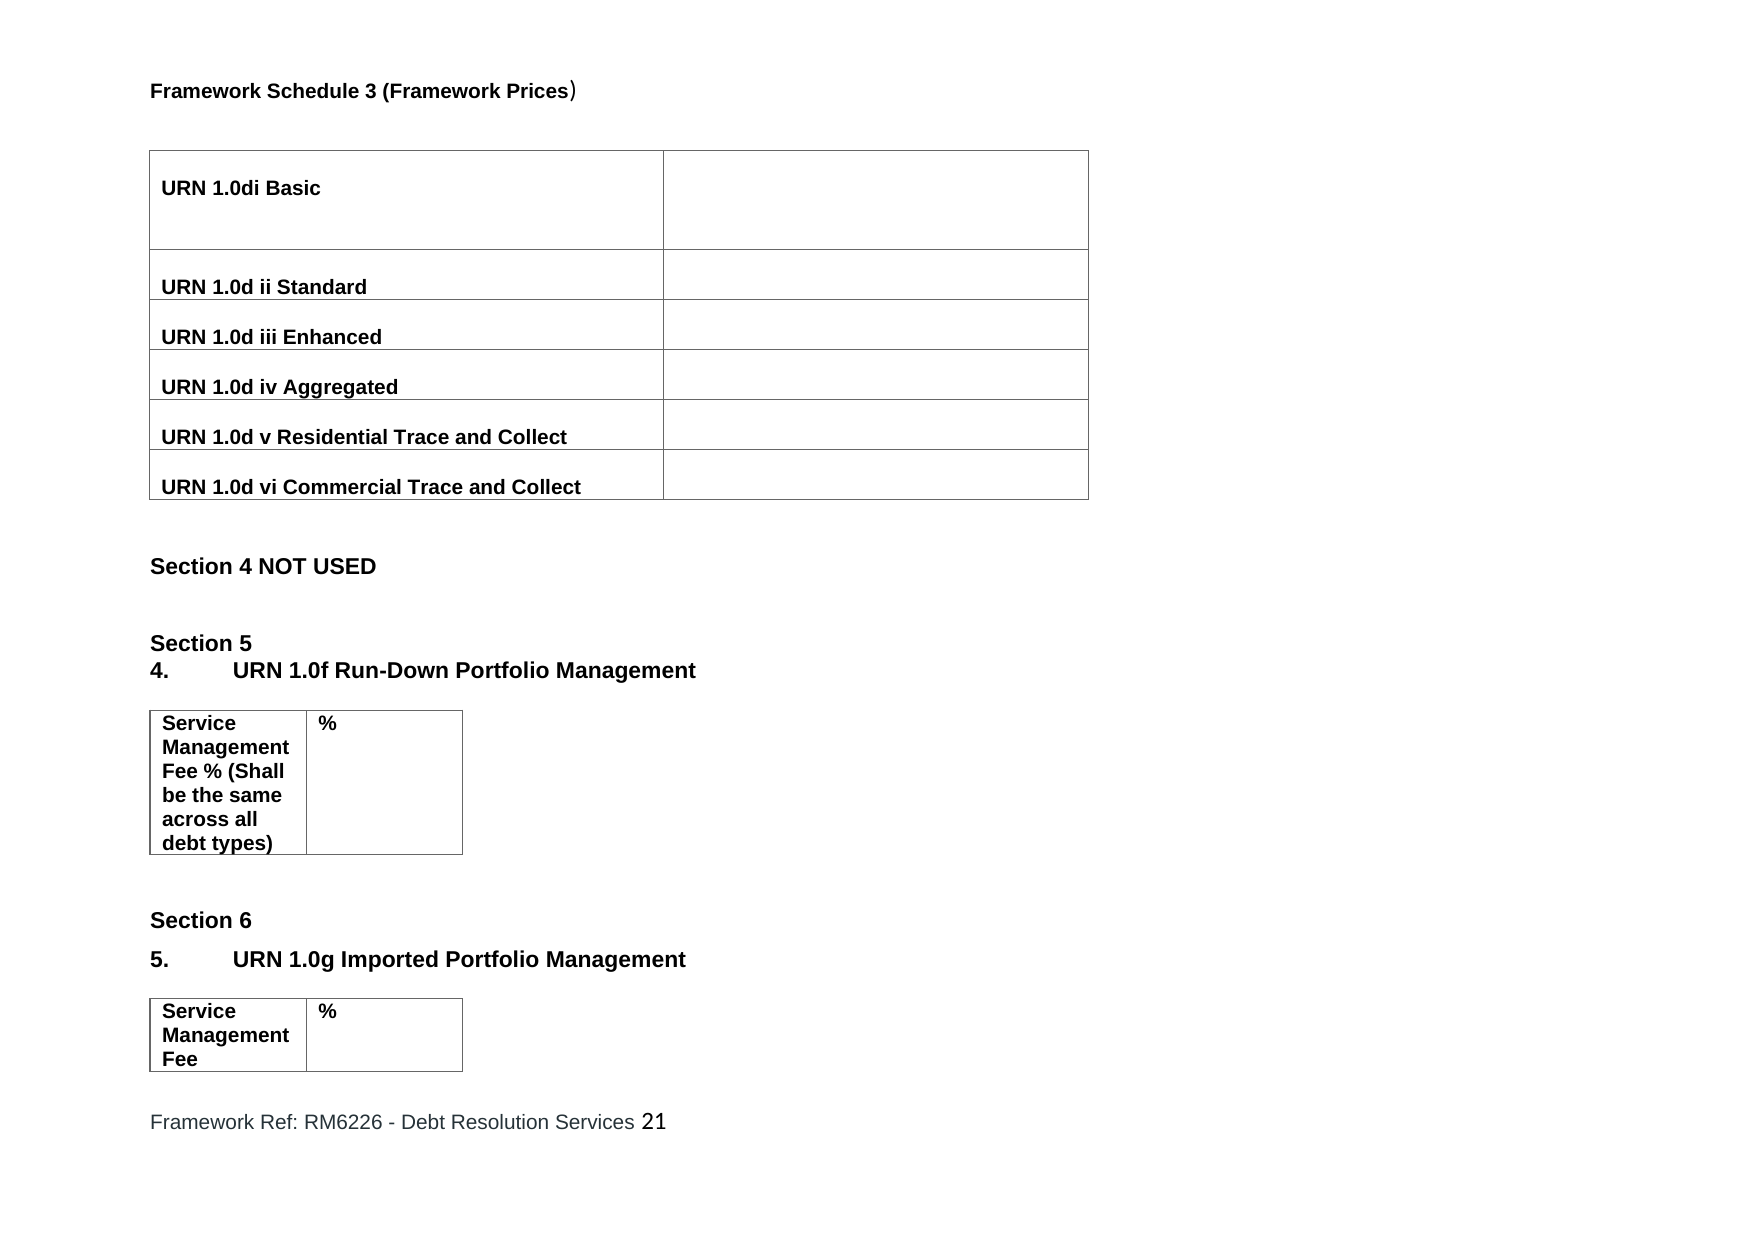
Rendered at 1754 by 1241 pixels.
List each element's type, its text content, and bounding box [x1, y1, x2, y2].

list URN 1.0g Imported Portfolio Management [150, 946, 1604, 972]
table_header % [307, 711, 462, 854]
text Section 4 NOT USED [150, 553, 1604, 579]
table_cell URN 1.0d iv Aggregated [150, 350, 663, 399]
table_cell URN 1.0d v Residential Trace and Collect [150, 400, 663, 449]
table_cell [664, 400, 1088, 449]
text Section 5 [150, 630, 1604, 657]
table_header Service Management Fee [151, 999, 306, 1071]
text Section 6 [150, 907, 1604, 933]
table_cell [664, 350, 1088, 399]
table_cell URN 1.0di Basic [150, 151, 663, 249]
table_cell [664, 151, 1088, 249]
table_cell URN 1.0d iii Enhanced [150, 300, 663, 349]
table_cell [664, 250, 1088, 299]
table_cell [664, 300, 1088, 349]
table_cell URN 1.0d vi Commercial Trace and Collect [150, 450, 663, 499]
table_cell URN 1.0d ii Standard [150, 250, 663, 299]
table_cell [664, 450, 1088, 499]
table_header % [307, 999, 462, 1071]
table_header Service Management Fee % (Shall be the same across all debt types) [151, 711, 306, 854]
list URN 1.0f Run-Down Portfolio Management [150, 657, 1604, 683]
